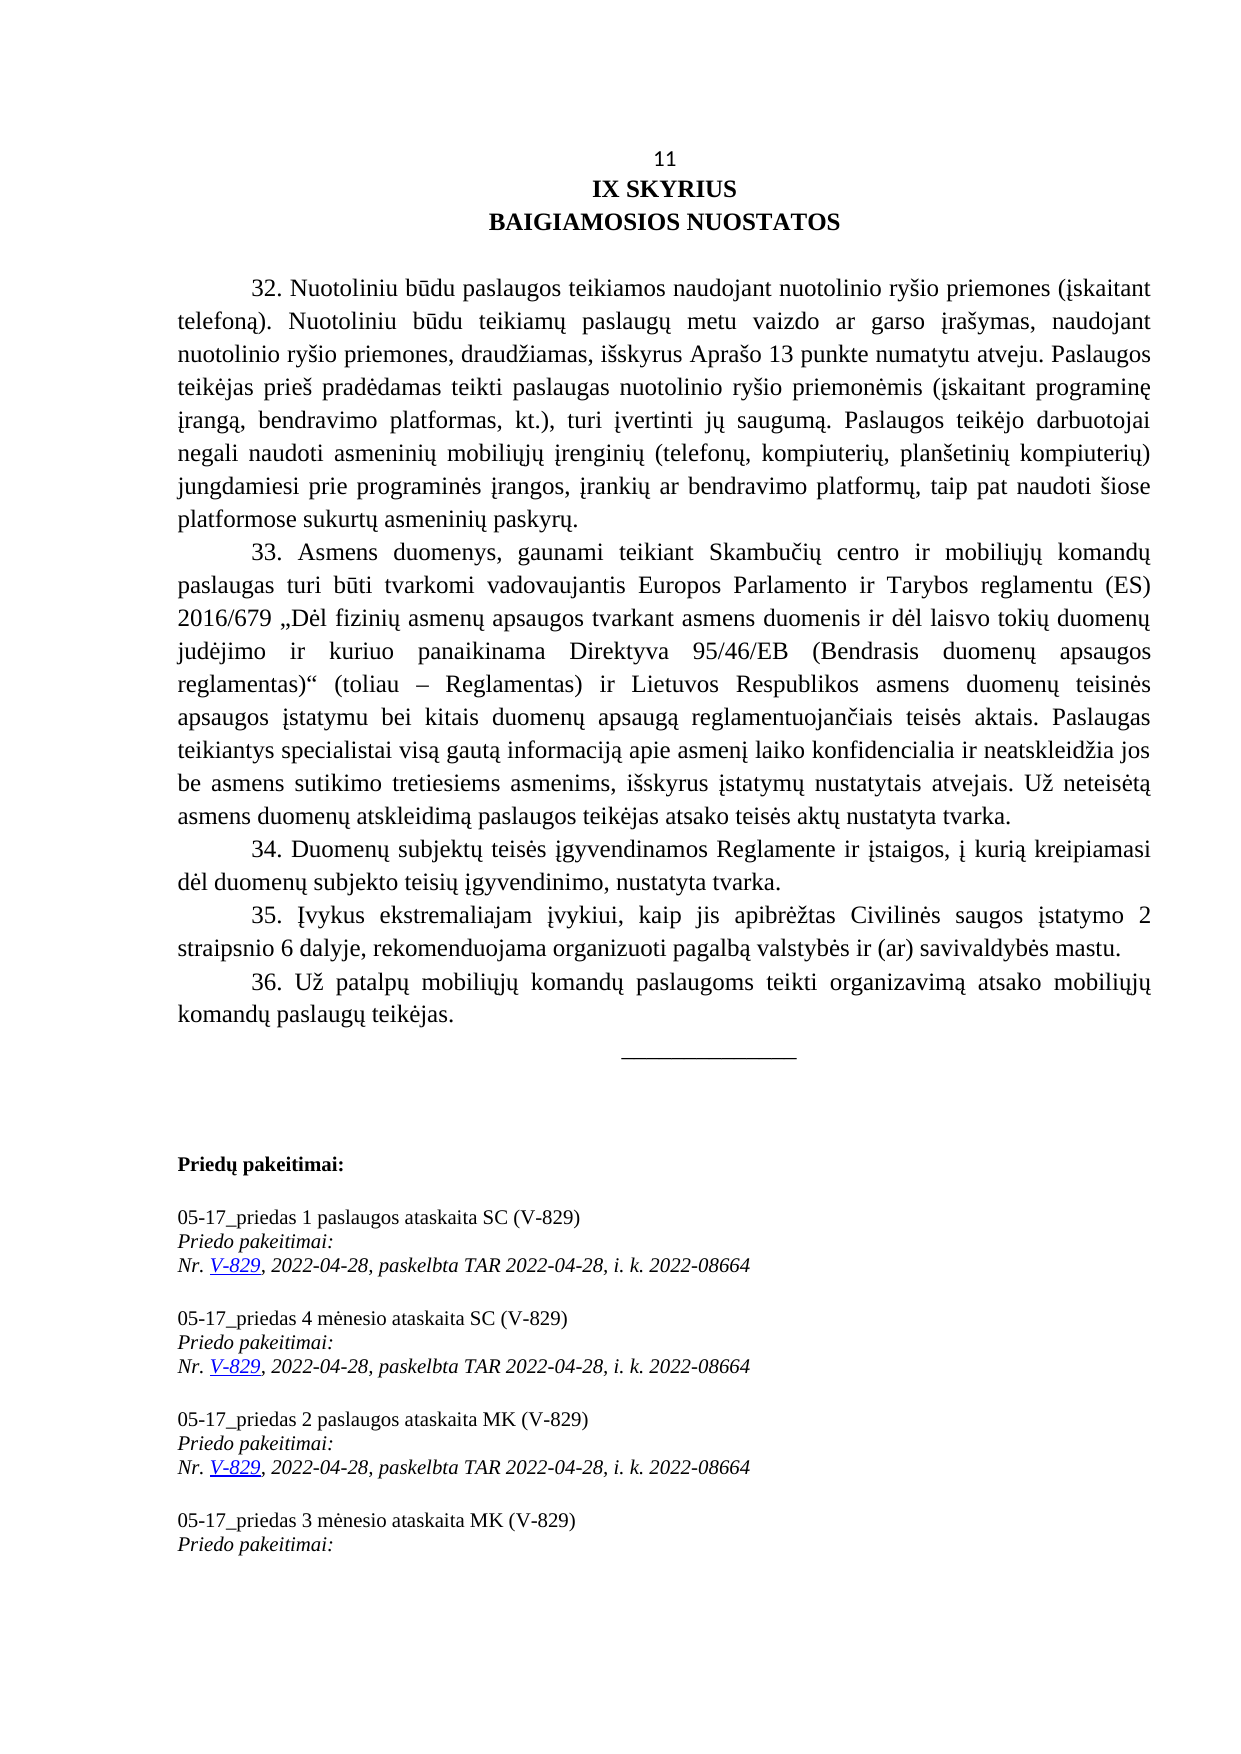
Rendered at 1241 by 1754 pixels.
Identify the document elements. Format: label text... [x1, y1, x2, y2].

text Priedų pakeitimai: [177, 1152, 1152, 1176]
text Priedo pakeitimai: [177, 1431, 1152, 1455]
text 36. Už patalpų mobiliųjų komandų paslaugoms teikti organizavimą atsako mobiliųjų komandų paslaugų teikėjas. [177, 967, 1152, 1028]
text 32. Nuotoliniu būdu paslaugos teikiamos naudojant nuotolinio ryšio priemones (įskaitant telefoną). Nuotoliniu būdu teikiamų paslaugų metu vaizdo ar garso įrašymas, naudojant nuotolinio ryšio priemones, draudžiamas, išskyrus Aprašo 13 punkte numatytu atveju. Paslaugos teikėjas prieš pradėdamas teikti paslaugas nuotolinio ryšio priemonėmis (įskaitant programinę įrangą, bendravimo platformas, kt.), turi įvertinti jų saugumą. Paslaugos teikėjo darbuotojai negali naudoti asmeninių mobiliųjų įrenginių (telefonų, kompiuterių, planšetinių kompiuterių) jungdamiesi prie programinės įrangos, įrankių ar bendravimo platformų, taip pat naudoti šiose platformose sukurtų asmeninių paskyrų. [177, 273, 1152, 533]
text 34. Duomenų subjektų teisės įgyvendinamos Reglamente ir įstaigos, į kurią kreipiamasi dėl duomenų subjekto teisių įgyvendinimo, nustatyta tvarka. [177, 834, 1152, 896]
text 35. Įvykus ekstremaliajam įvykiui, kaip jis apibrėžtas Civilinės saugos įstatymo 2 straipsnio 6 dalyje, rekomenduojama organizuoti pagalbą valstybės ir (ar) savivaldybės mastu. [177, 901, 1152, 962]
text Nr. V-829, 2022-04-28, paskelbta TAR 2022-04-28, i. k. 2022-08664 [177, 1455, 1152, 1479]
text Priedo pakeitimai: [177, 1229, 1152, 1253]
text Nr. V-829, 2022-04-28, paskelbta TAR 2022-04-28, i. k. 2022-08664 [177, 1253, 1152, 1277]
text ______________ [177, 1033, 1152, 1061]
text 05-17_priedas 1 paslaugos ataskaita SC (V-829) [177, 1205, 1152, 1229]
text 33. Asmens duomenys, gaunami teikiant Skambučių centro ir mobiliųjų komandų paslaugas turi būti tvarkomi vadovaujantis Europos Parlamento ir Tarybos reglamentu (ES) 2016/679 „Dėl fizinių asmenų apsaugos tvarkant asmens duomenis ir dėl laisvo tokių duomenų judėjimo ir kuriuo panaikinama Direktyva 95/46/EB (Bendrasis duomenų apsaugos reglamentas)“ (toliau – Reglamentas) ir Lietuvos Respublikos asmens duomenų teisinės apsaugos įstatymu bei kitais duomenų apsaugą reglamentuojančiais teisės aktais. Paslaugas teikiantys specialistai visą gautą informaciją apie asmenį laiko konfidencialia ir neatskleidžia jos be asmens sutikimo tretiesiems asmenims, išskyrus įstatymų nustatytais atvejais. Už neteisėtą asmens duomenų atskleidimą paslaugos teikėjas atsako teisės aktų nustatyta tvarka. [177, 537, 1152, 830]
text 05-17_priedas 4 mėnesio ataskaita SC (V-829) [177, 1306, 1152, 1330]
text BAIGIAMOSIOS NUOSTATOS [177, 207, 1152, 236]
text Priedo pakeitimai: [177, 1330, 1152, 1354]
text IX SKYRIUS [177, 174, 1152, 203]
text Nr. V-829, 2022-04-28, paskelbta TAR 2022-04-28, i. k. 2022-08664 [177, 1354, 1152, 1378]
text 05-17_priedas 3 mėnesio ataskaita MK (V-829) [177, 1507, 1152, 1532]
text Priedo pakeitimai: [177, 1532, 1152, 1556]
text 05-17_priedas 2 paslaugos ataskaita MK (V-829) [177, 1407, 1152, 1431]
